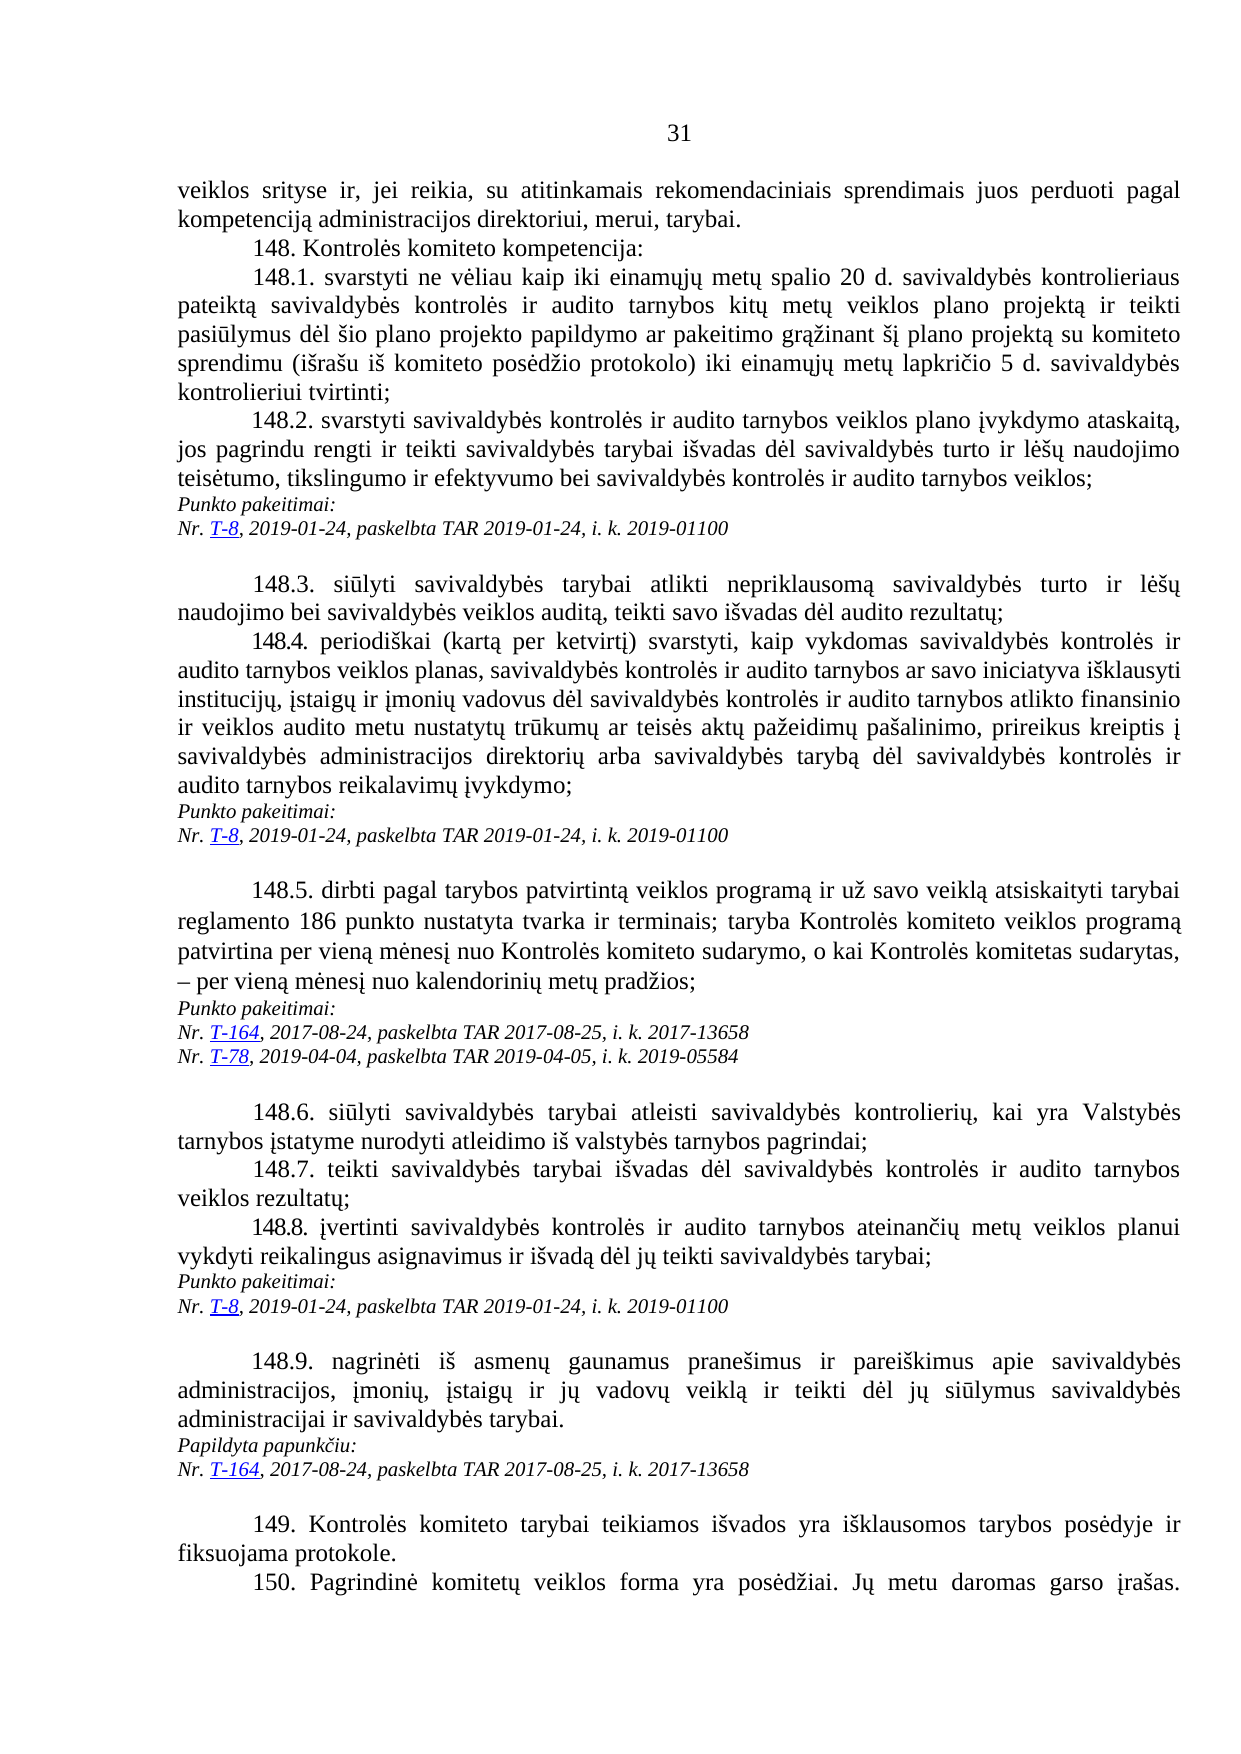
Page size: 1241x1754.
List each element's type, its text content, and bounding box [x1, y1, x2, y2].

text Punkto pakeitimai: [177, 996, 1181, 1020]
text Nr. T-164, 2017-08-24, paskelbta TAR 2017-08-25, i. k. 2017-13658 [177, 1457, 1181, 1481]
text 148. Kontrolės komiteto kompetencija: [177, 233, 1181, 262]
text Nr. T-8, 2019-01-24, paskelbta TAR 2019-01-24, i. k. 2019-01100 [177, 516, 1181, 540]
text 148.7. teikti savivaldybės tarybai išvadas dėl savivaldybės kontrolės ir audito tarnybos veiklos rezultatų; [177, 1154, 1181, 1212]
text 148.5. dirbti pagal tarybos patvirtintą veiklos programą ir už savo veiklą atsiskaityti tarybai reglamento 186 punkto nustatyta tvarka ir terminais; taryba Kontrolės komiteto veiklos programą patvirtina per vieną mėnesį nuo Kontrolės komiteto sudarymo, o kai Kontrolės komitetas sudarytas, – per vieną mėnesį nuo kalendorinių metų pradžios; [177, 876, 1181, 995]
text 149. Kontrolės komiteto tarybai teikiamos išvados yra išklausomos tarybos posėdyje ir fiksuojama protokole. [177, 1509, 1181, 1567]
text Nr. T-8, 2019-01-24, paskelbta TAR 2019-01-24, i. k. 2019-01100 [177, 823, 1181, 847]
text 148.9. nagrinėti iš asmenų gaunamus pranešimus ir pareiškimus apie savivaldybės administracijos, įmonių, įstaigų ir jų vadovų veiklą ir teikti dėl jų siūlymus savivaldybės administracijai ir savivaldybės tarybai. [177, 1346, 1181, 1433]
text 148.2. svarstyti savivaldybės kontrolės ir audito tarnybos veiklos plano įvykdymo ataskaitą, jos pagrindu rengti ir teikti savivaldybės tarybai išvadas dėl savivaldybės turto ir lėšų naudojimo teisėtumo, tikslingumo ir efektyvumo bei savivaldybės kontrolės ir audito tarnybos veiklos; [177, 406, 1181, 492]
text 148.4. periodiškai (kartą per ketvirtį) svarstyti, kaip vykdomas savivaldybės kontrolės ir audito tarnybos veiklos planas, savivaldybės kontrolės ir audito tarnybos ar savo iniciatyva išklausyti institucijų, įstaigų ir įmonių vadovus dėl savivaldybės kontrolės ir audito tarnybos atlikto finansinio ir veiklos audito metu nustatytų trūkumų ar teisės aktų pažeidimų pašalinimo, prireikus kreiptis į savivaldybės administracijos direktorių arba savivaldybės tarybą dėl savivaldybės kontrolės ir audito tarnybos reikalavimų įvykdymo; [177, 626, 1181, 799]
text Nr. T-164, 2017-08-24, paskelbta TAR 2017-08-25, i. k. 2017-13658 [177, 1020, 1181, 1044]
text 150. Pagrindinė komitetų veiklos forma yra posėdžiai. Jų metu daromas garso įrašas. [177, 1567, 1181, 1596]
text Punkto pakeitimai: [177, 1269, 1181, 1293]
text 148.8. įvertinti savivaldybės kontrolės ir audito tarnybos ateinančių metų veiklos planui vykdyti reikalingus asignavimus ir išvadą dėl jų teikti savivaldybės tarybai; [177, 1212, 1181, 1269]
text Punkto pakeitimai: [177, 799, 1181, 823]
text veiklos srityse ir, jei reikia, su atitinkamais rekomendaciniais sprendimais juos perduoti pagal kompetenciją administracijos direktoriui, merui, tarybai. [177, 176, 1181, 233]
text 148.3. siūlyti savivaldybės tarybai atlikti nepriklausomą savivaldybės turto ir lėšų naudojimo bei savivaldybės veiklos auditą, teikti savo išvadas dėl audito rezultatų; [177, 569, 1181, 626]
text 148.1. svarstyti ne vėliau kaip iki einamųjų metų spalio 20 d. savivaldybės kontrolieriaus pateiktą savivaldybės kontrolės ir audito tarnybos kitų metų veiklos plano projektą ir teikti pasiūlymus dėl šio plano projekto papildymo ar pakeitimo grąžinant šį plano projektą su komiteto sprendimu (išrašu iš komiteto posėdžio protokolo) iki einamųjų metų lapkričio 5 d. savivaldybės kontrolieriui tvirtinti; [177, 262, 1181, 406]
text Papildyta papunkčiu: [177, 1433, 1181, 1457]
text 148.6. siūlyti savivaldybės tarybai atleisti savivaldybės kontrolierių, kai yra Valstybės tarnybos įstatyme nurodyti atleidimo iš valstybės tarnybos pagrindai; [177, 1097, 1181, 1154]
text Nr. T-78, 2019-04-04, paskelbta TAR 2019-04-05, i. k. 2019-05584 [177, 1044, 1181, 1068]
text Nr. T-8, 2019-01-24, paskelbta TAR 2019-01-24, i. k. 2019-01100 [177, 1293, 1181, 1318]
text Punkto pakeitimai: [177, 492, 1181, 516]
